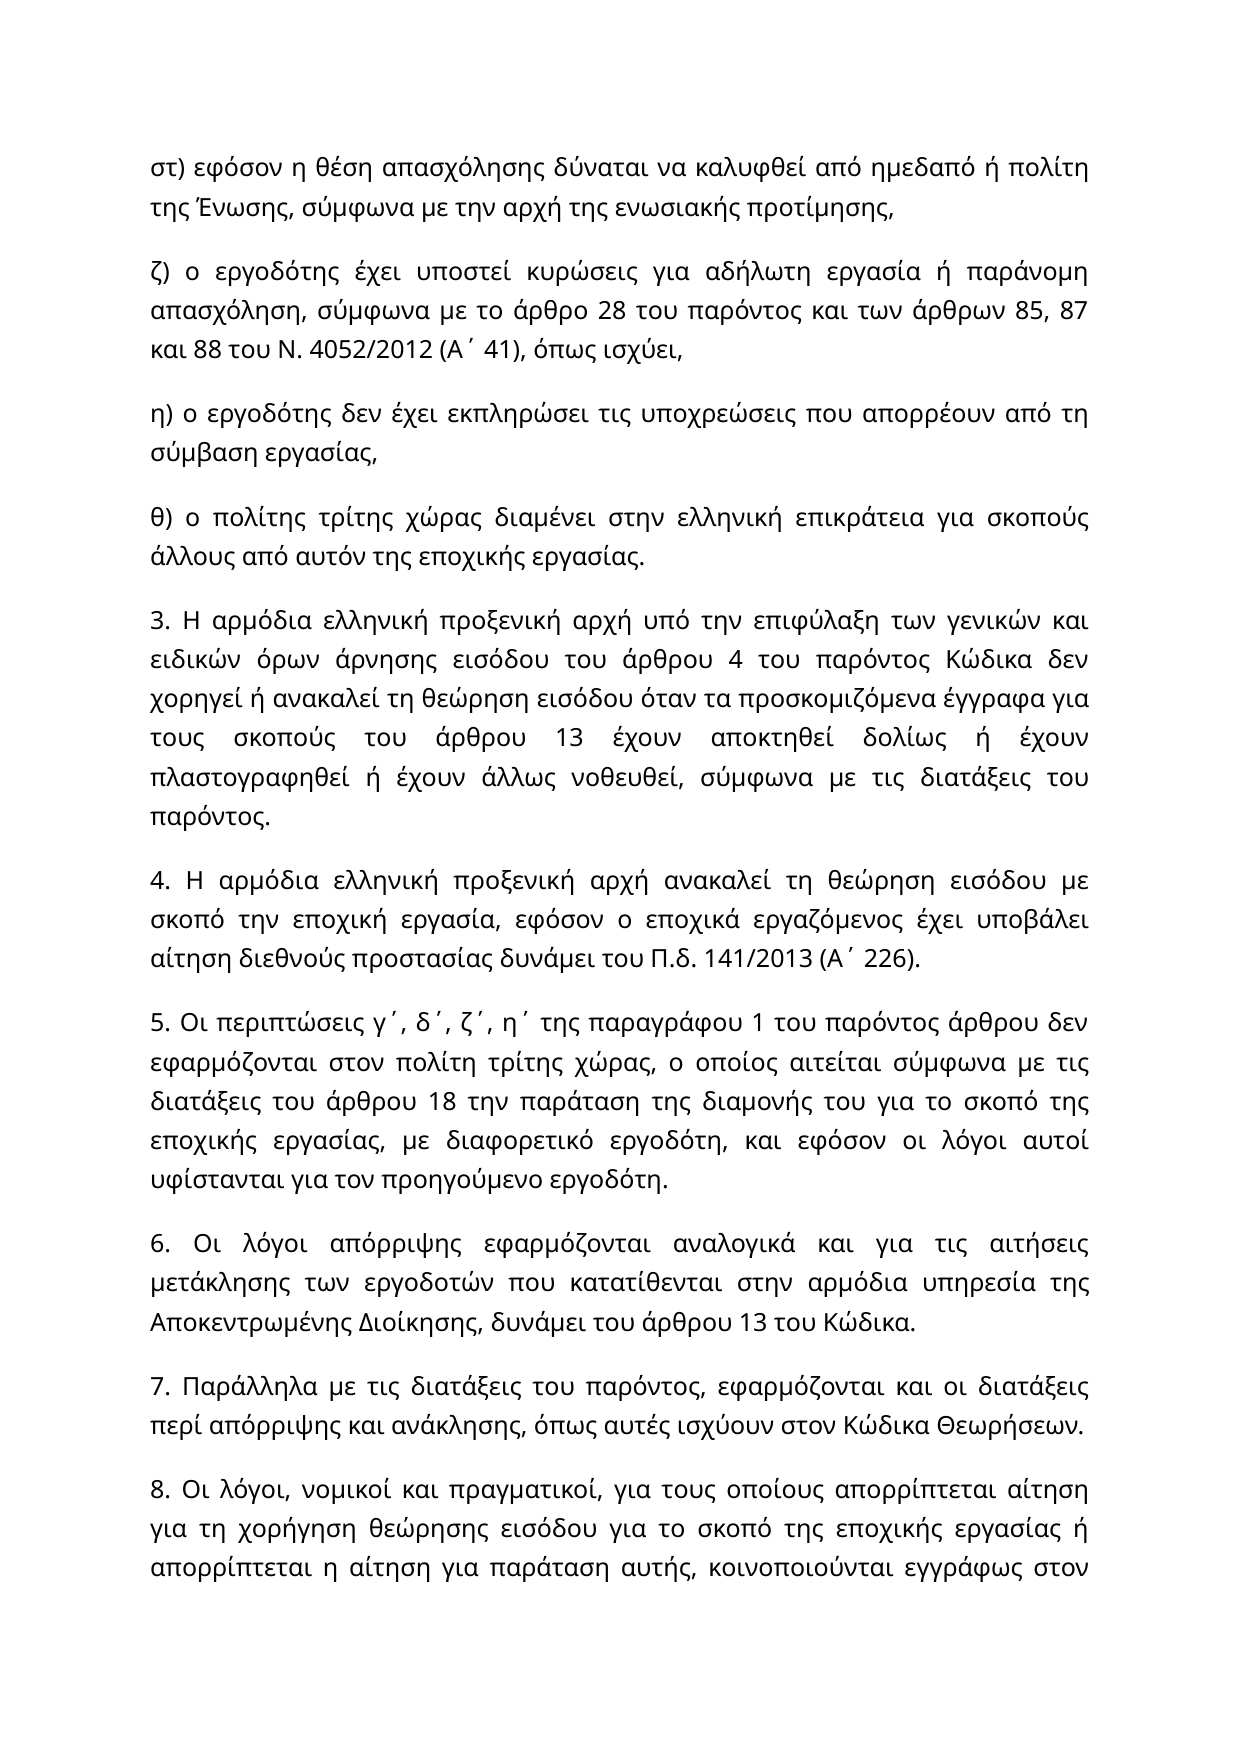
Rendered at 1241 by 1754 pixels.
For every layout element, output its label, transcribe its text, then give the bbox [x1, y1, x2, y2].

text 4. Η αρμόδια ελληνική προξενική αρχή ανακαλεί τη θεώρηση εισόδου με σκοπό την εποχική εργασία, εφόσον ο εποχικά εργαζόμενος έχει υποβάλει αίτηση διεθνούς προστασίας δυνάμει του Π.δ. 141/2013 (Α΄ 226). [150, 862, 1090, 975]
text στ) εφόσον η θέση απασχόλησης δύναται να καλυφθεί από ημεδαπό ή πολίτη της Ένωσης, σύμφωνα με την αρχή της ενωσιακής προτίμησης, [150, 150, 1090, 223]
text 6. Οι λόγοι απόρριψης εφαρμόζονται αναλογικά και για τις αιτήσεις μετάκλησης των εργοδοτών που κατατίθενται στην αρμόδια υπηρεσία της Αποκεντρωμένης Διοίκησης, δυνάμει του άρθρου 13 του Κώδικα. [150, 1226, 1090, 1338]
text 5. Οι περιπτώσεις γ΄, δ΄, ζ΄, η΄ της παραγράφου 1 του παρόντος άρθρου δεν εφαρμόζονται στον πολίτη τρίτης χώρας, ο οποίος αιτείται σύμφωνα με τις διατάξεις του άρθρου 18 την παράταση της διαμονής του για το σκοπό της εποχικής εργασίας, με διαφορετικό εργοδότη, και εφόσον οι λόγοι αυτοί υφίστανται για τον προηγούμενο εργοδότη. [150, 1005, 1090, 1196]
text 8. Οι λόγοι, νομικοί και πραγματικοί, για τους οποίους απορρίπτεται αίτηση για τη χορήγηση θεώρησης εισόδου για το σκοπό της εποχικής εργασίας ή απορρίπτεται η αίτηση για παράταση αυτής, κοινοποιούνται εγγράφως στον [150, 1472, 1090, 1584]
text 7. Παράλληλα με τις διατάξεις του παρόντος, εφαρμόζονται και οι διατάξεις περί απόρριψης και ανάκλησης, όπως αυτές ισχύουν στον Κώδικα Θεωρήσεων. [150, 1368, 1090, 1442]
text ζ) ο εργοδότης έχει υποστεί κυρώσεις για αδήλωτη εργασία ή παράνομη απασχόληση, σύμφωνα με το άρθρο 28 του παρόντος και των άρθρων 85, 87 και 88 του Ν. 4052/2012 (Α΄ 41), όπως ισχύει, [150, 253, 1090, 366]
text θ) ο πολίτης τρίτης χώρας διαμένει στην ελληνική επικράτεια για σκοπούς άλλους από αυτόν της εποχικής εργασίας. [150, 499, 1090, 572]
text 3. Η αρμόδια ελληνική προξενική αρχή υπό την επιφύλαξη των γενικών και ειδικών όρων άρνησης εισόδου του άρθρου 4 του παρόντος Κώδικα δεν χορηγεί ή ανακαλεί τη θεώρηση εισόδου όταν τα προσκομιζόμενα έγγραφα για τους σκοπούς του άρθρου 13 έχουν αποκτηθεί δολίως ή έχουν πλαστογραφηθεί ή έχουν άλλως νοθευθεί, σύμφωνα με τις διατάξεις του παρόντος. [150, 602, 1090, 832]
text η) ο εργοδότης δεν έχει εκπληρώσει τις υποχρεώσεις που απορρέουν από τη σύμβαση εργασίας, [150, 396, 1090, 469]
